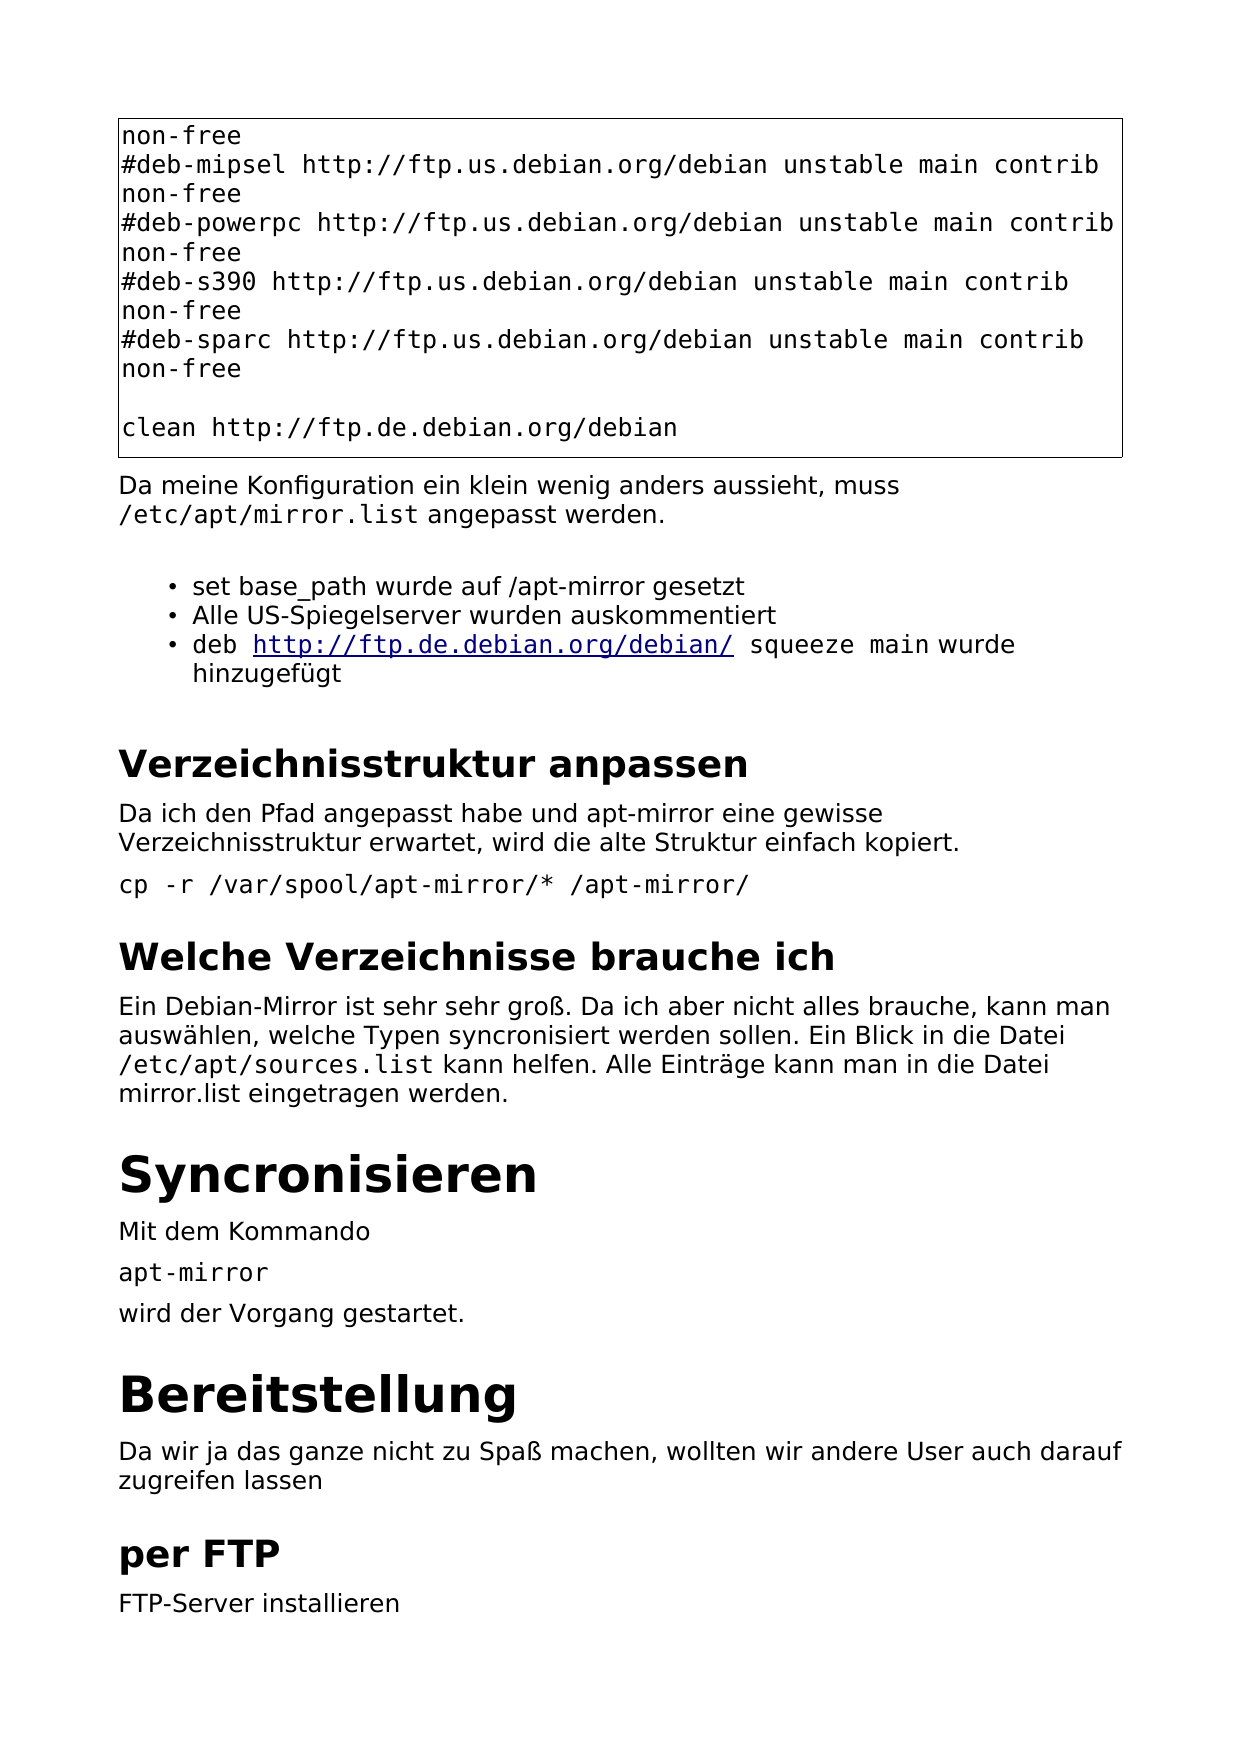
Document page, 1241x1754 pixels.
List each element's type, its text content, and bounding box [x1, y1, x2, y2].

text Ein Debian-Mirror ist sehr sehr groß. Da ich aber nicht alles brauche, kann man auswählen, welche Typen syncronisiert werden sollen. Ein Blick in die Datei /etc/apt/sources.list kann helfen. Alle Einträge kann man in die Datei mirror.list eingetragen werden. [118, 992, 1122, 1109]
text Da ich den Pfad angepasst habe und apt-mirror eine gewisse Verzeichnisstruktur erwartet, wird die alte Struktur einfach kopiert. [118, 799, 1122, 857]
subtitle Welche Verzeichnisse brauche ich [118, 936, 1122, 979]
table_header non-free #deb-mipsel http://ftp.us.debian.org/debian unstable main contrib non-free #deb-powerpc http://ftp.us.debian.org/debian unstable main contrib non-free #deb-s390 http://ftp.us.debian.org/debian unstable main contrib non-free #deb-sparc http://ftp.us.debian.org/debian unstable main contrib non-free clean http://ftp.de.debian.org/debian [119, 119, 1122, 457]
list Alle US-Spiegelserver wurden auskommentiert [177, 601, 1122, 630]
list set base_path wurde auf /apt-mirror gesetzt [177, 572, 1122, 601]
text FTP-Server installieren [118, 1589, 1122, 1618]
subtitle Verzeichnisstruktur anpassen [118, 743, 1122, 787]
text cp -r /var/spool/apt-mirror/* /apt-mirror/ [118, 870, 1122, 899]
subtitle per FTP [118, 1533, 1122, 1576]
text Da meine Konfiguration ein klein wenig anders aussieht, muss /etc/apt/mirror.list angepasst werden. [118, 472, 1122, 530]
subtitle Syncronisieren [118, 1146, 1122, 1204]
text apt-mirror [118, 1259, 1122, 1288]
list deb http://ftp.de.debian.org/debian/ squeeze main wurde hinzugefügt [177, 630, 1122, 688]
text Da wir ja das ganze nicht zu Spaß machen, wollten wir andere User auch darauf zugreifen lassen [118, 1437, 1122, 1495]
text wird der Vorgang gestartet. [118, 1299, 1122, 1329]
subtitle Bereitstellung [118, 1366, 1122, 1424]
text Mit dem Kommando [118, 1217, 1122, 1246]
